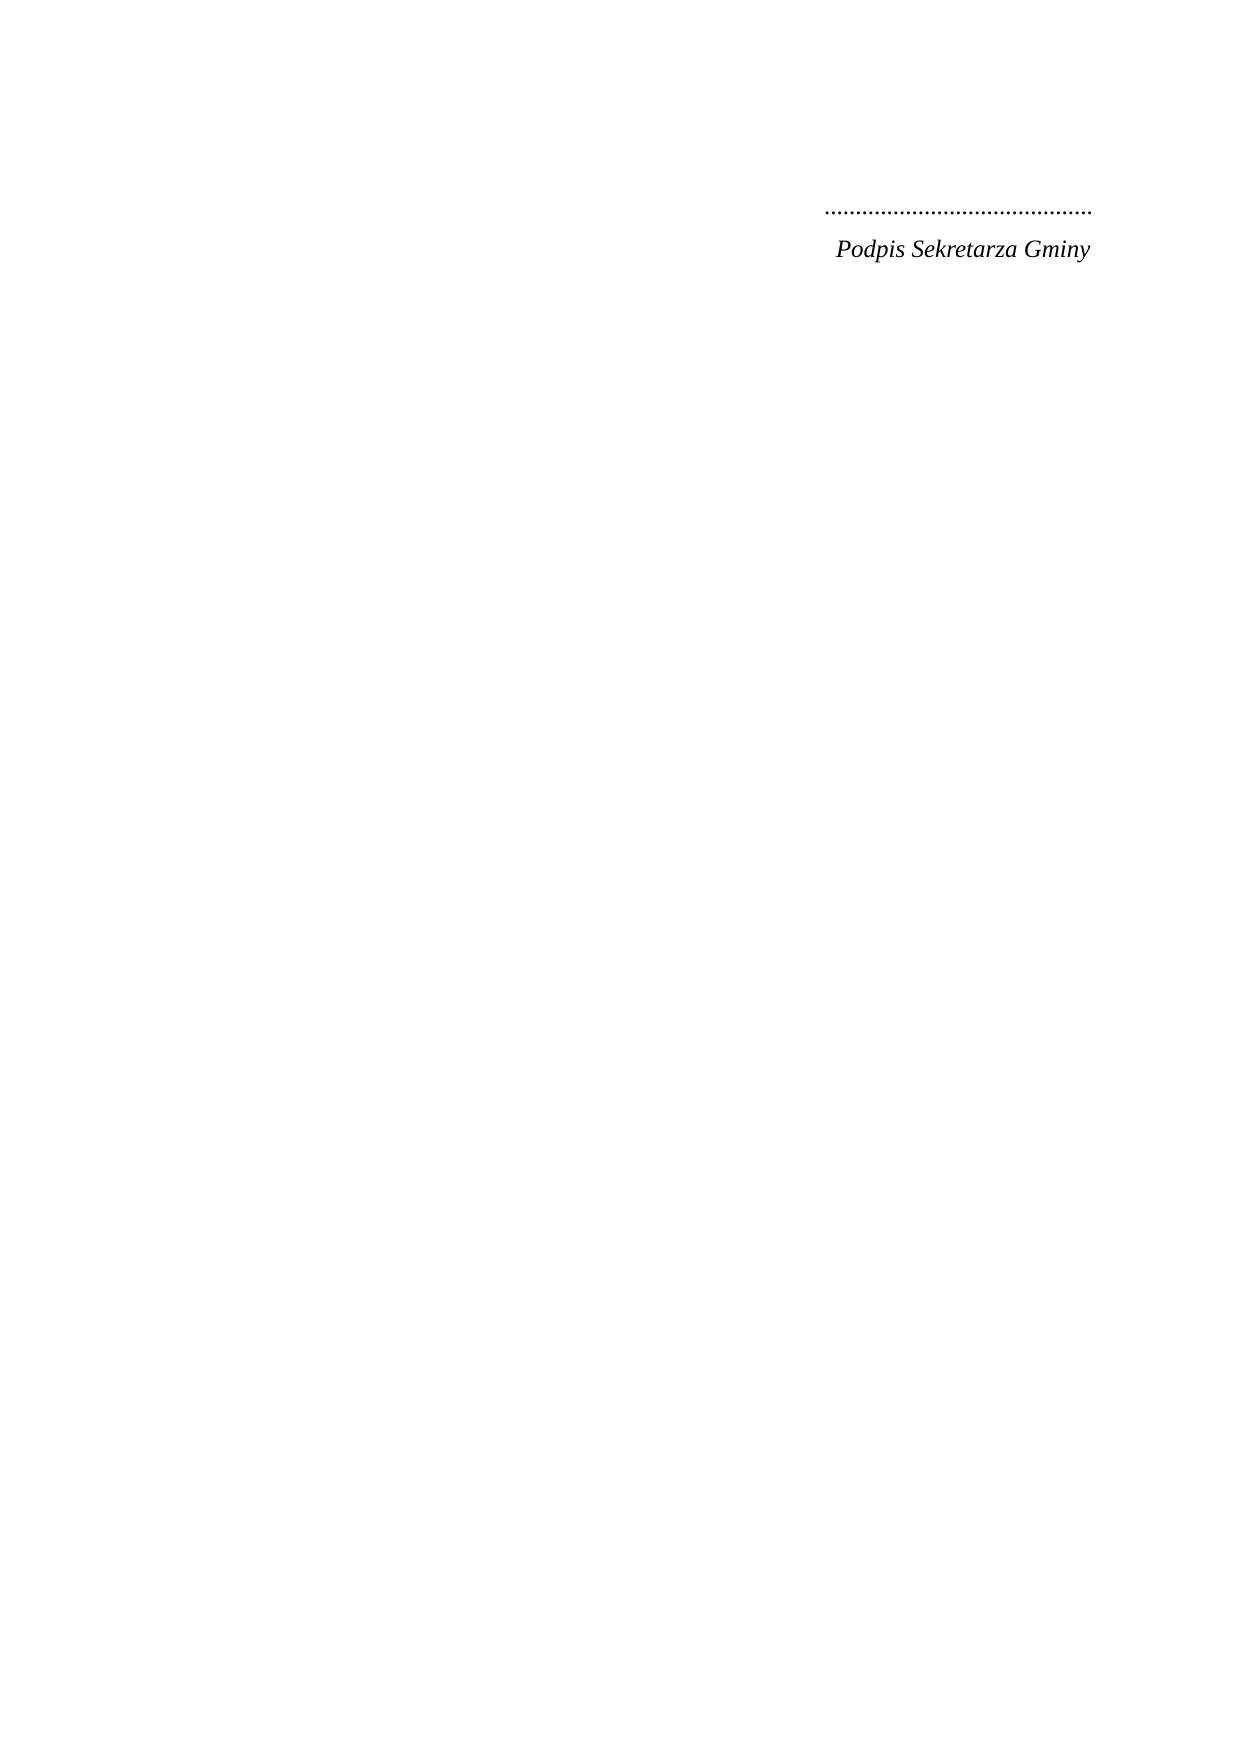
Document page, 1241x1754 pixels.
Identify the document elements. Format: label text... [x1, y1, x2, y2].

text Podpis Sekretarza Gminy [148, 234, 1093, 263]
text ........................................... [148, 191, 1093, 219]
